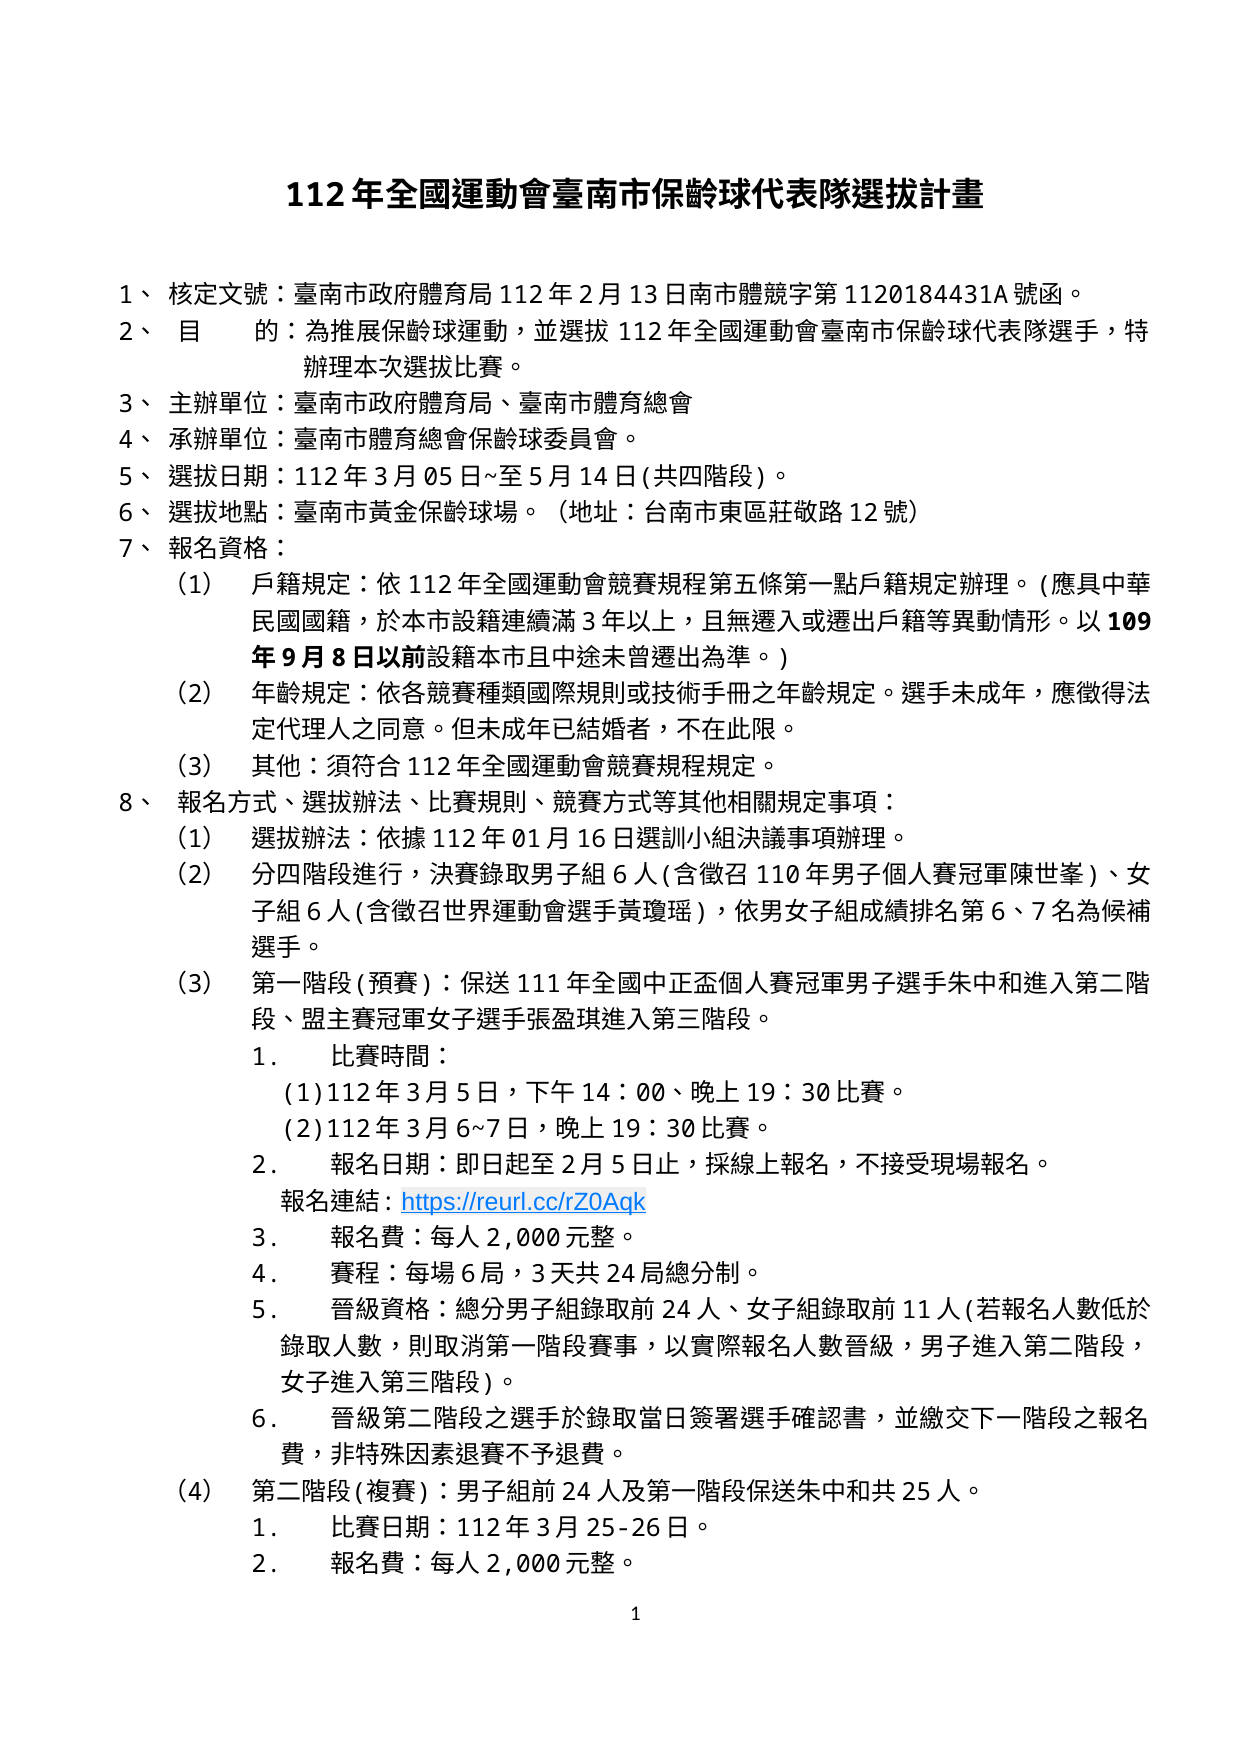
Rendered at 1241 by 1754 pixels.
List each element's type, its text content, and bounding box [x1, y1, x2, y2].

list 核定文號：臺南市政府體育局112年2月13日南市體競字第1120184431A號函。 [118, 275, 1152, 311]
list 分四階段進行，決賽錄取男子組6人(含徵召110年男子個人賽冠軍陳世峯)、女子組6人(含徵召世界運動會選手黃瓊瑶)，依男女子組成績排名第6、7名為候補選手。 [162, 855, 1152, 964]
list 戶籍規定：依112年全國運動會競賽規程第五條第一點戶籍規定辦理。(應具中華民國國籍，於本市設籍連續滿3年以上，且無遷入或遷出戶籍等異動情形。以109年9月8日以前設籍本市且中途未曾遷出為準。) [162, 565, 1152, 674]
list 報名日期：即日起至2月5日止，採線上報名，不接受現場報名。 [251, 1145, 1152, 1181]
list 報名費：每人2,000元整。 [251, 1544, 1152, 1580]
list 年齡規定：依各競賽種類國際規則或技術手冊之年齡規定。選手未成年，應徵得法定代理人之同意。但未成年已結婚者，不在此限。 [162, 674, 1152, 746]
text (2)112年3月6~7日，晚上19：30比賽。 [281, 1109, 1152, 1145]
list 選拔辦法：依據112年01月16日選訓小組決議事項辦理。 [162, 819, 1152, 855]
list 承辦單位：臺南市體育總會保齡球委員會。 [118, 420, 1152, 456]
list 選拔日期：112年3月05日~至5月14日(共四階段)。 [118, 456, 1152, 492]
list 主辦單位：臺南市政府體育局、臺南市體育總會 [118, 384, 1152, 420]
list 其他：須符合112年全國運動會競賽規程規定。 [162, 746, 1152, 782]
text (1)112年3月5日，下午14：00、晚上19：30比賽。 [281, 1072, 1152, 1109]
list 比賽日期：112年3月25-26日。 [251, 1507, 1152, 1544]
list 賽程：每場6局，3天共24局總分制。 [251, 1254, 1152, 1290]
text 112年全國運動會臺南市保齡球代表隊選拔計畫 [118, 150, 1152, 212]
list 第二階段(複賽)：男子組前24人及第一階段保送朱中和共25人。 [162, 1471, 1152, 1507]
list 報名方式、選拔辦法、比賽規則、競賽方式等其他相關規定事項： [118, 782, 1152, 819]
list 報名資格： [118, 529, 1152, 565]
list 目 的：為推展保齡球運動，並選拔112年全國運動會臺南市保齡球代表隊選手，特辦理本次選拔比賽。 [118, 311, 1152, 384]
list 報名費：每人2,000元整。 [251, 1217, 1152, 1254]
text 報名連結: https://reurl.cc/rZ0Aqk [281, 1181, 1152, 1217]
list 選拔地點：臺南市黃金保齡球場。（地址：台南市東區莊敬路12號） [118, 492, 1152, 529]
list 晉級資格：總分男子組錄取前24人、女子組錄取前11人(若報名人數低於錄取人數，則取消第一階段賽事，以實際報名人數晉級，男子進入第二階段，女子進入第三階段)。 [251, 1290, 1152, 1399]
list 比賽時間： [251, 1036, 1152, 1072]
list 第一階段(預賽)：保送111年全國中正盃個人賽冠軍男子選手朱中和進入第二階段、盟主賽冠軍女子選手張盈琪進入第三階段。 [162, 964, 1152, 1036]
list 晉級第二階段之選手於錄取當日簽署選手確認書，並繳交下一階段之報名費，非特殊因素退賽不予退費。 [251, 1399, 1152, 1471]
